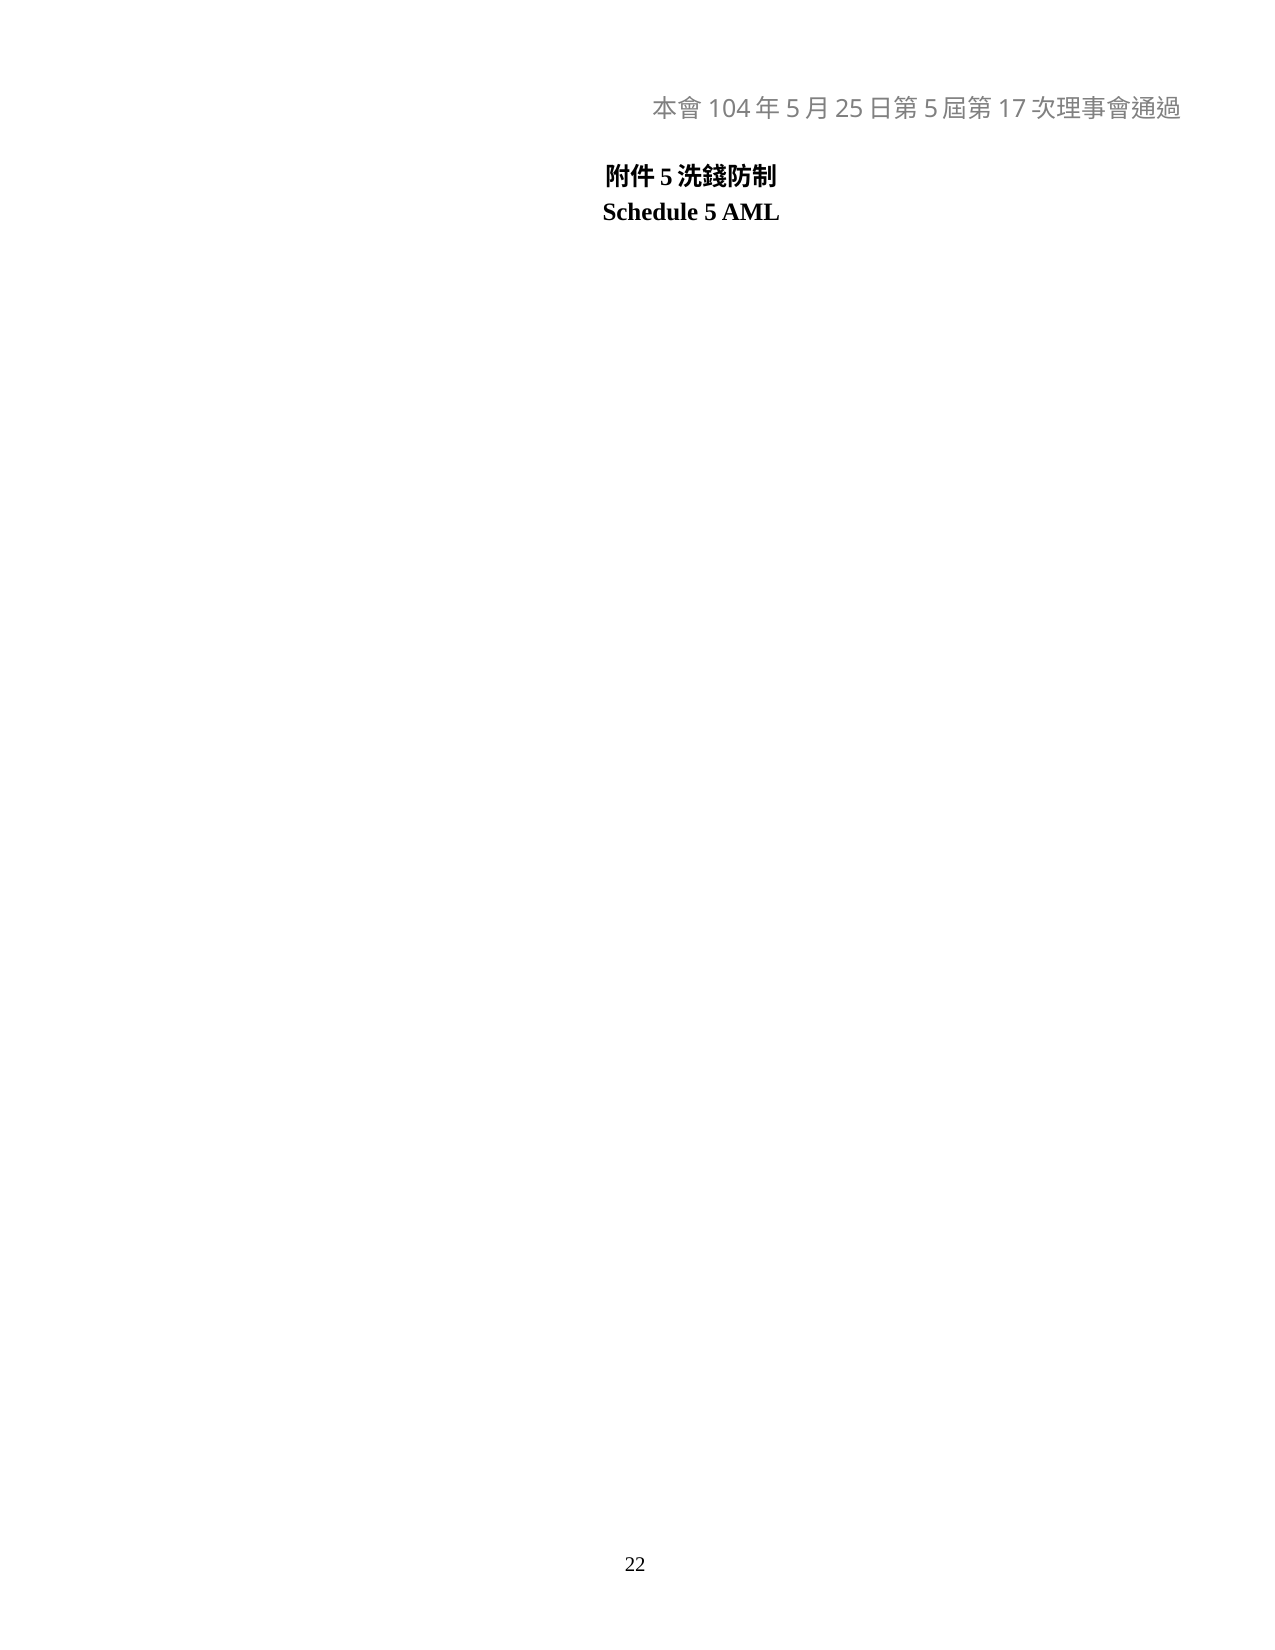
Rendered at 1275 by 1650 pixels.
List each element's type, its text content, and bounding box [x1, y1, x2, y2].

text 附件5洗錢防制 [201, 156, 1181, 193]
text Schedule 5 AML [201, 193, 1181, 231]
